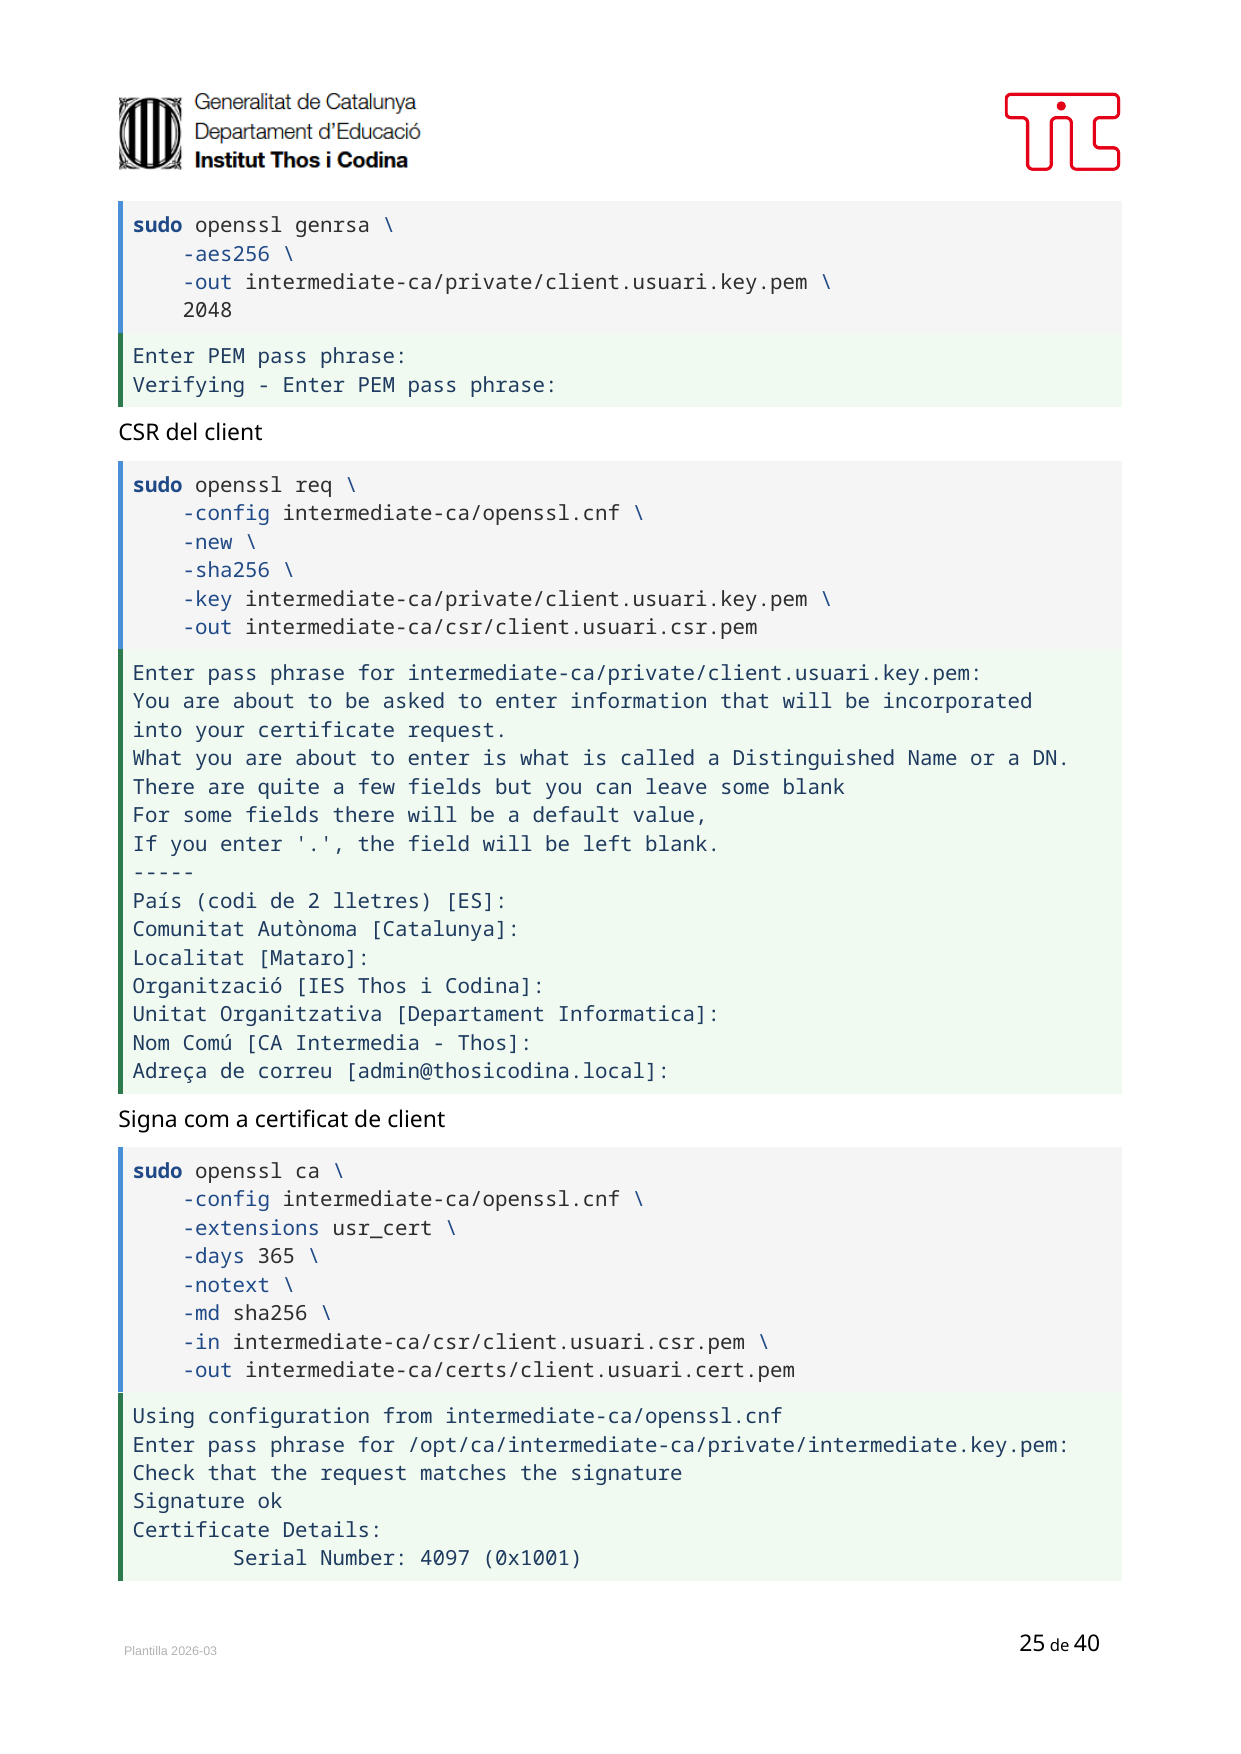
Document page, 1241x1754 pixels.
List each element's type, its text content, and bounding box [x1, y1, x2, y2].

text Unitat Organitzativa [Departament Informatica]: [123, 999, 1122, 1028]
text Enter pass phrase for /opt/ca/intermediate-ca/private/intermediate.key.pem: [123, 1430, 1122, 1458]
text Signa com a certificat de client [118, 1102, 1122, 1134]
text -sha256 \ [123, 555, 1122, 584]
text Localitat [Mataro]: [123, 943, 1122, 971]
text -days 365 \ [123, 1241, 1122, 1270]
text Certificate Details: [123, 1515, 1122, 1543]
text Check that the request matches the signature [123, 1458, 1122, 1487]
text -in intermediate-ca/csr/client.usuari.csr.pem \ [123, 1327, 1122, 1355]
text -extensions usr_cert \ [123, 1213, 1122, 1241]
text sudo openssl genrsa \ [123, 201, 1122, 239]
text Nom Comú [CA Intermedia - Thos]: [123, 1028, 1122, 1056]
text Enter PEM pass phrase: [123, 333, 1122, 370]
text sudo openssl req \ [123, 461, 1122, 498]
text Adreça de correu [admin@thosicodina.local]: [123, 1056, 1122, 1094]
text into your certificate request. [123, 715, 1122, 743]
text If you enter '.', the field will be left blank. [123, 829, 1122, 857]
text -out intermediate-ca/certs/client.usuari.cert.pem [123, 1355, 1122, 1392]
text -md sha256 \ [123, 1298, 1122, 1327]
text -config intermediate-ca/openssl.cnf \ [123, 498, 1122, 527]
text -new \ [123, 527, 1122, 555]
picture [1004, 92, 1123, 171]
text For some fields there will be a default value, [123, 800, 1122, 829]
text sudo openssl ca \ [123, 1147, 1122, 1184]
text CSR del client [118, 416, 1122, 447]
text Signature ok [123, 1487, 1122, 1515]
text What you are about to enter is what is called a Distinguished Name or a DN. [123, 743, 1122, 772]
text Serial Number: 4097 (0x1001) [123, 1543, 1122, 1581]
text ----- [123, 857, 1122, 886]
text -out intermediate-ca/private/client.usuari.key.pem \ [123, 267, 1122, 296]
text -key intermediate-ca/private/client.usuari.key.pem \ [123, 584, 1122, 612]
text País (codi de 2 lletres) [ES]: [123, 886, 1122, 914]
text Using configuration from intermediate-ca/openssl.cnf [119, 1392, 1122, 1430]
text -out intermediate-ca/csr/client.usuari.csr.pem [123, 612, 1122, 649]
text Organització [IES Thos i Codina]: [123, 971, 1122, 999]
text Verifying - Enter PEM pass phrase: [123, 370, 1122, 407]
text -aes256 \ [123, 239, 1122, 267]
text -notext \ [123, 1270, 1122, 1298]
text Enter pass phrase for intermediate-ca/private/client.usuari.key.pem: [123, 649, 1122, 687]
text There are quite a few fields but you can leave some blank [123, 772, 1122, 800]
text 2048 [123, 296, 1122, 333]
text Comunitat Autònoma [Catalunya]: [123, 914, 1122, 943]
picture [118, 92, 422, 171]
text You are about to be asked to enter information that will be incorporated [123, 687, 1122, 715]
text -config intermediate-ca/openssl.cnf \ [123, 1184, 1122, 1213]
